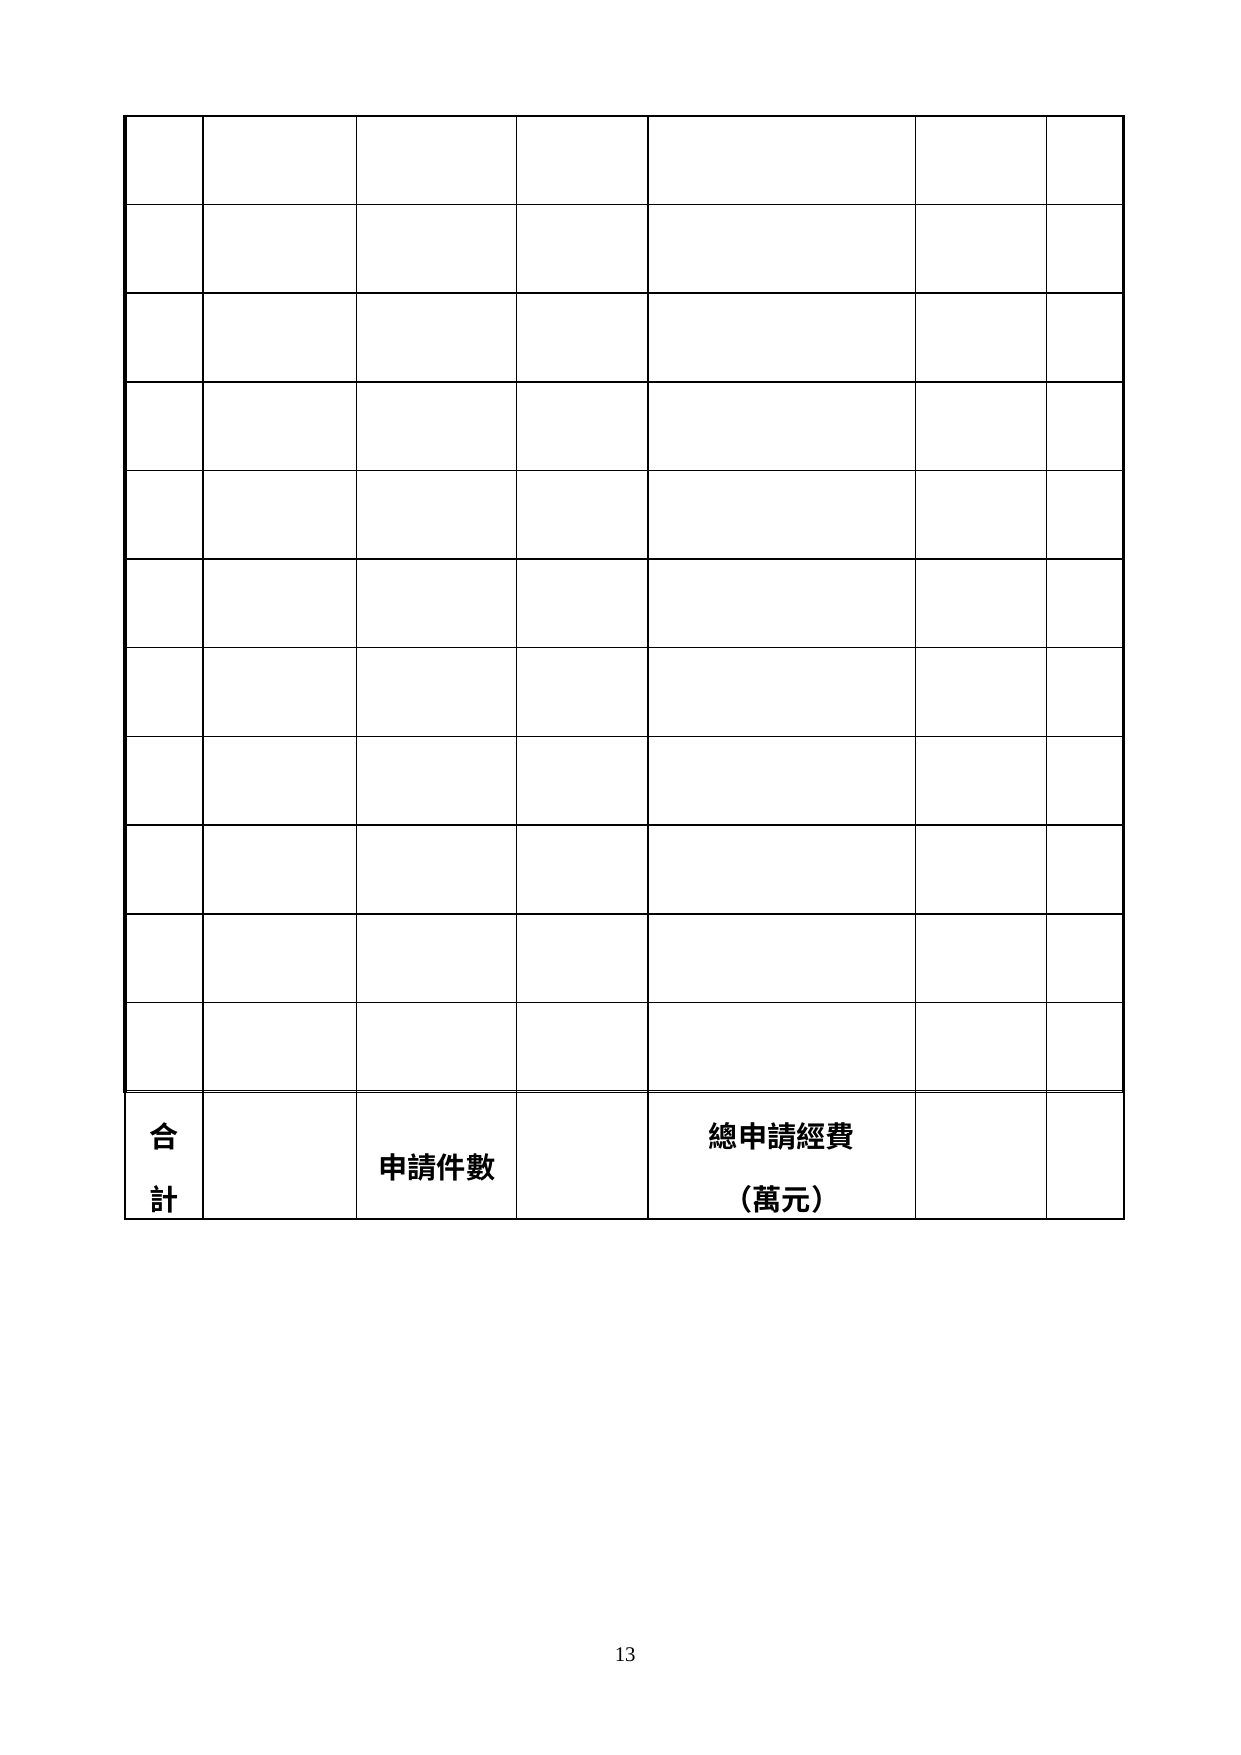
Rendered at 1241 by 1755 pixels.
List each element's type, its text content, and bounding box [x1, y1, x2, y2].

table_cell [517, 205, 647, 292]
table_cell [204, 1003, 356, 1090]
table_cell [204, 1093, 356, 1218]
table_cell [1047, 117, 1122, 204]
table_cell [517, 560, 647, 647]
table_cell [204, 117, 356, 204]
table_cell [916, 648, 1046, 736]
table_cell [357, 560, 516, 647]
table_cell [127, 560, 202, 647]
table_cell [127, 826, 202, 913]
table_cell [127, 205, 202, 292]
table_cell [127, 117, 202, 204]
table_cell [127, 471, 202, 558]
table_cell [916, 294, 1046, 381]
table_cell [649, 471, 915, 558]
table_cell [649, 737, 915, 824]
table_cell [916, 383, 1046, 469]
table_cell [357, 737, 516, 824]
table_cell [127, 294, 202, 381]
table_cell [1047, 205, 1122, 292]
table_cell [357, 294, 516, 381]
table_cell [649, 205, 915, 292]
table_cell [649, 1003, 915, 1090]
table_cell [649, 560, 915, 647]
table_cell [127, 383, 202, 469]
table_cell [204, 294, 356, 381]
table_cell [517, 117, 647, 204]
table_cell [204, 737, 356, 824]
table_cell [1047, 383, 1122, 469]
table_cell [204, 205, 356, 292]
table_cell [649, 294, 915, 381]
table_cell [1047, 648, 1122, 736]
table_cell [649, 383, 915, 469]
table_cell [204, 915, 356, 1001]
table_cell [517, 648, 647, 736]
table_cell [127, 1003, 202, 1090]
table_cell [916, 915, 1046, 1001]
table_cell [357, 648, 516, 736]
table_cell [916, 1093, 1046, 1218]
table_cell [916, 471, 1046, 558]
table_cell [204, 471, 356, 558]
table_cell [649, 826, 915, 913]
table_cell [1047, 560, 1122, 647]
table_cell [1047, 471, 1122, 558]
table_cell [1047, 915, 1122, 1001]
table_cell [1047, 737, 1122, 824]
table_cell [127, 737, 202, 824]
table_cell [517, 737, 647, 824]
table_cell [357, 205, 516, 292]
table_cell [517, 1003, 647, 1090]
table_cell [357, 826, 516, 913]
table_cell [357, 915, 516, 1001]
table_cell [357, 383, 516, 469]
table_cell [916, 560, 1046, 647]
table_cell [649, 648, 915, 736]
table_cell [517, 471, 647, 558]
table_cell [1047, 294, 1122, 381]
table_cell [1047, 826, 1122, 913]
table_cell [517, 383, 647, 469]
table_cell 合 計 [126, 1093, 202, 1218]
table_cell [204, 560, 356, 647]
table_cell [517, 915, 647, 1001]
table_cell [357, 471, 516, 558]
table_cell [916, 826, 1046, 913]
table_cell [204, 648, 356, 736]
table_cell [517, 294, 647, 381]
table_cell [1047, 1093, 1123, 1218]
table_cell [916, 737, 1046, 824]
table_cell [517, 1093, 647, 1218]
table_cell [127, 648, 202, 736]
table_cell [649, 915, 915, 1001]
table_cell [916, 117, 1046, 204]
table_cell [127, 915, 202, 1001]
table_cell [204, 826, 356, 913]
table_cell [916, 1003, 1046, 1090]
table_cell [357, 1003, 516, 1090]
table_cell [357, 117, 516, 204]
table_cell [916, 205, 1046, 292]
table_cell [204, 383, 356, 469]
table_cell 申請件數 [357, 1093, 516, 1218]
table_cell 總申請經費 （萬元） [649, 1093, 915, 1218]
table_cell [649, 117, 915, 204]
table_cell [517, 826, 647, 913]
table_cell [1047, 1003, 1122, 1090]
